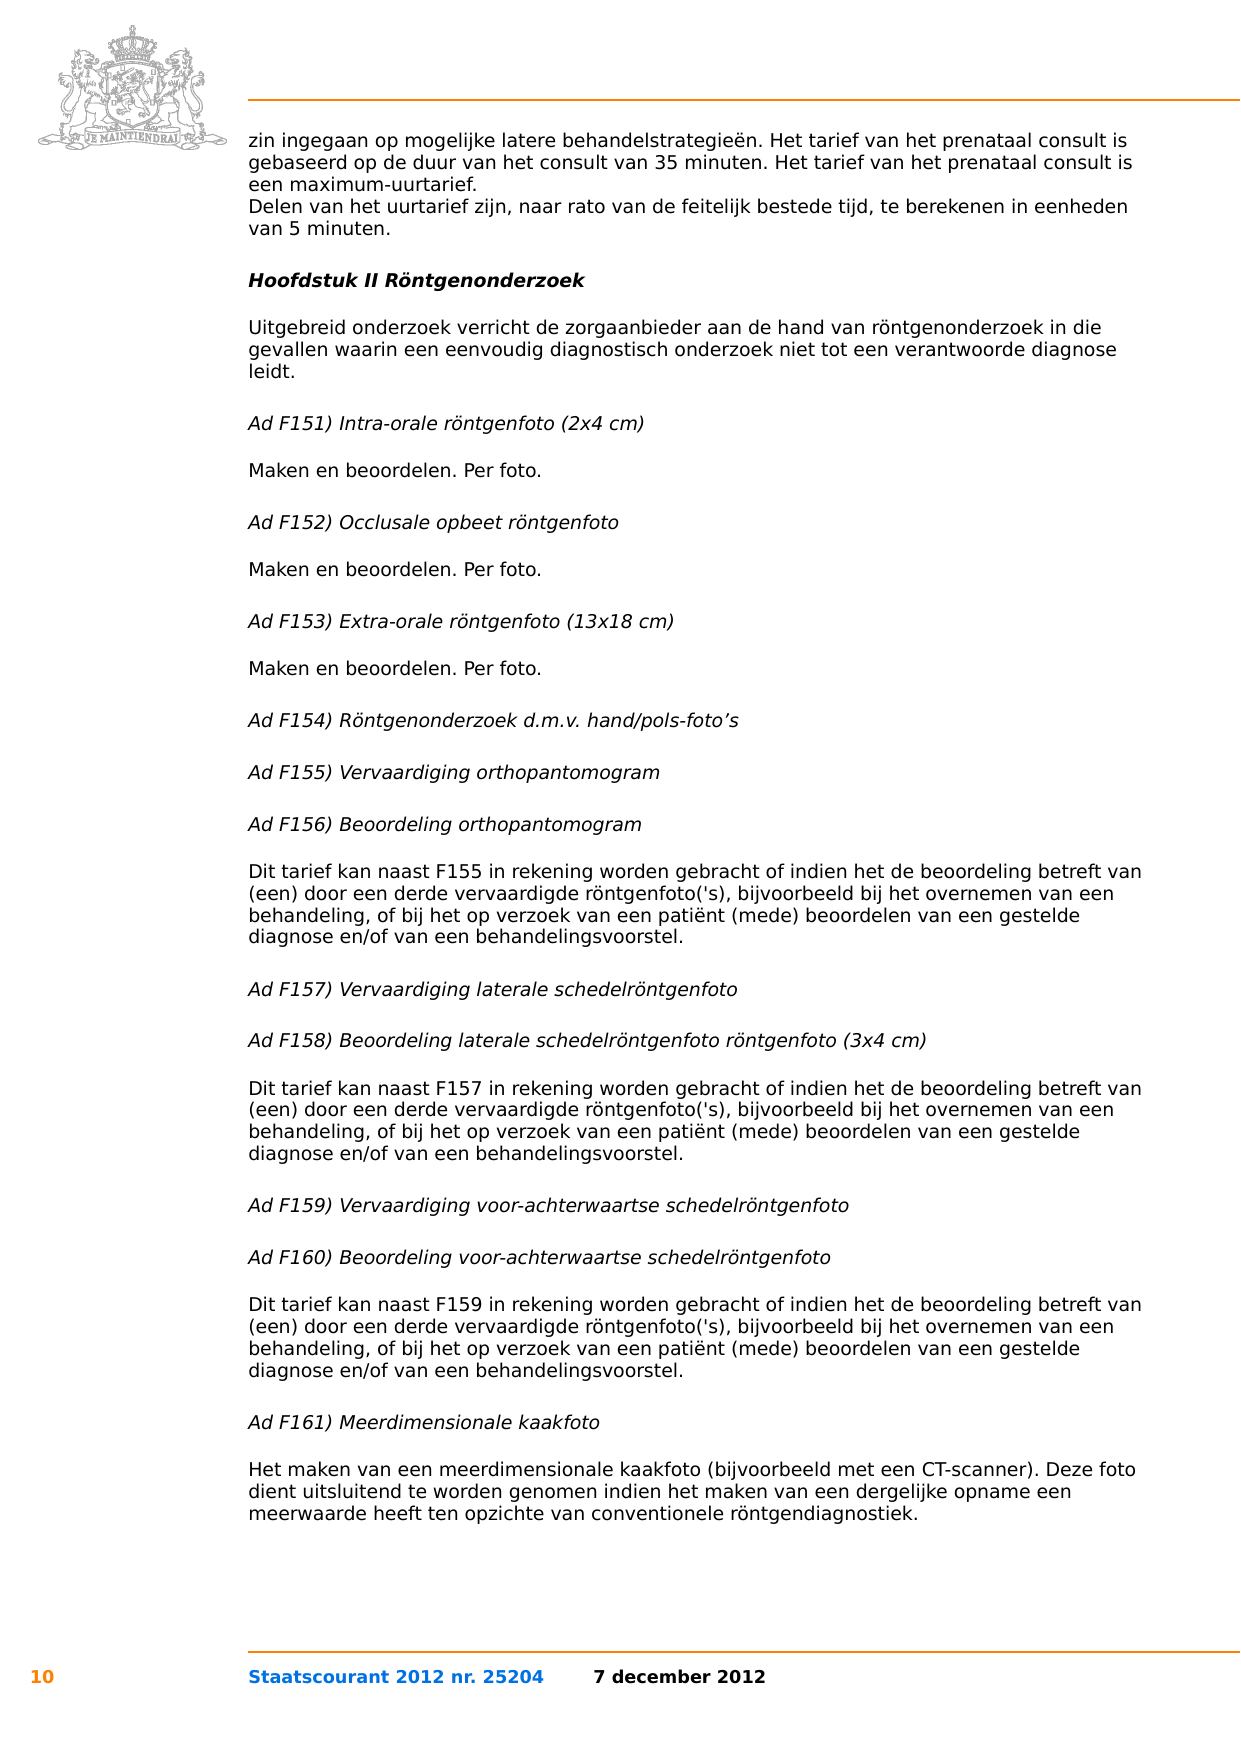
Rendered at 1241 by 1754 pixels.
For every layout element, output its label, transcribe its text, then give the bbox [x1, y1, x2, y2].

subtitle Ad F159) Vervaardiging voor-achterwaartse schedelröntgenfoto [248, 1195, 1163, 1217]
subtitle Ad F152) Occlusale opbeet röntgenfoto [248, 512, 1163, 534]
subtitle Ad F157) Vervaardiging laterale schedelröntgenfoto [248, 978, 1163, 1000]
subtitle Ad F151) Intra-orale röntgenfoto (2x4 cm) [248, 413, 1163, 435]
subtitle Ad F156) Beoordeling orthopantomogram [248, 813, 1163, 836]
text Dit tarief kan naast F159 in rekening worden gebracht of indien het de beoordeling betreft van (een) door een derde vervaardigde röntgenfoto('s), bijvoorbeeld bij het overnemen van een behandeling, of bij het op verzoek van een patiënt (mede) beoordelen van een gestelde diagnose en/of van een behandelingsvoorstel. [248, 1294, 1163, 1382]
subtitle Ad F161) Meerdimensionale kaakfoto [248, 1412, 1163, 1434]
subtitle Ad F154) Röntgenonderzoek d.m.v. hand/pols-foto’s [248, 709, 1163, 732]
text Maken en beoordelen. Per foto. [248, 460, 1163, 482]
subtitle Ad F158) Beoordeling laterale schedelröntgenfoto röntgenfoto (3x4 cm) [248, 1030, 1163, 1052]
text Delen van het uurtarief zijn, naar rato van de feitelijk bestede tijd, te berekenen in eenheden van 5 minuten. [248, 196, 1163, 240]
text Maken en beoordelen. Per foto. [248, 658, 1163, 679]
text zin ingegaan op mogelijke latere behandelstrategieën. Het tarief van het prenataal consult is gebaseerd op de duur van het consult van 35 minuten. Het tarief van het prenataal consult is een maximum-uurtarief. [248, 130, 1163, 196]
text Dit tarief kan naast F157 in rekening worden gebracht of indien het de beoordeling betreft van (een) door een derde vervaardigde röntgenfoto('s), bijvoorbeeld bij het overnemen van een behandeling, of bij het op verzoek van een patiënt (mede) beoordelen van een gestelde diagnose en/of van een behandelingsvoorstel. [248, 1077, 1163, 1165]
subtitle Hoofdstuk II Röntgenonderzoek [248, 270, 1163, 292]
subtitle Ad F155) Vervaardiging orthopantomogram [248, 762, 1163, 783]
subtitle Ad F153) Extra-orale röntgenfoto (13x18 cm) [248, 611, 1163, 633]
text Maken en beoordelen. Per foto. [248, 559, 1163, 581]
text Het maken van een meerdimensionale kaakfoto (bijvoorbeeld met een CT-scanner). Deze foto dient uitsluitend te worden genomen indien het maken van een dergelijke opname een meerwaarde heeft ten opzichte van conventionele röntgendiagnostiek. [248, 1459, 1163, 1525]
text Dit tarief kan naast F155 in rekening worden gebracht of indien het de beoordeling betreft van (een) door een derde vervaardigde röntgenfoto('s), bijvoorbeeld bij het overnemen van een behandeling, of bij het op verzoek van een patiënt (mede) beoordelen van een gestelde diagnose en/of van een behandelingsvoorstel. [248, 861, 1163, 948]
picture [38, 25, 227, 150]
text Uitgebreid onderzoek verricht de zorgaanbieder aan de hand van röntgenonderzoek in die gevallen waarin een eenvoudig diagnostisch onderzoek niet tot een verantwoorde diagnose leidt. [248, 317, 1163, 383]
subtitle Ad F160) Beoordeling voor-achterwaartse schedelröntgenfoto [248, 1247, 1163, 1269]
